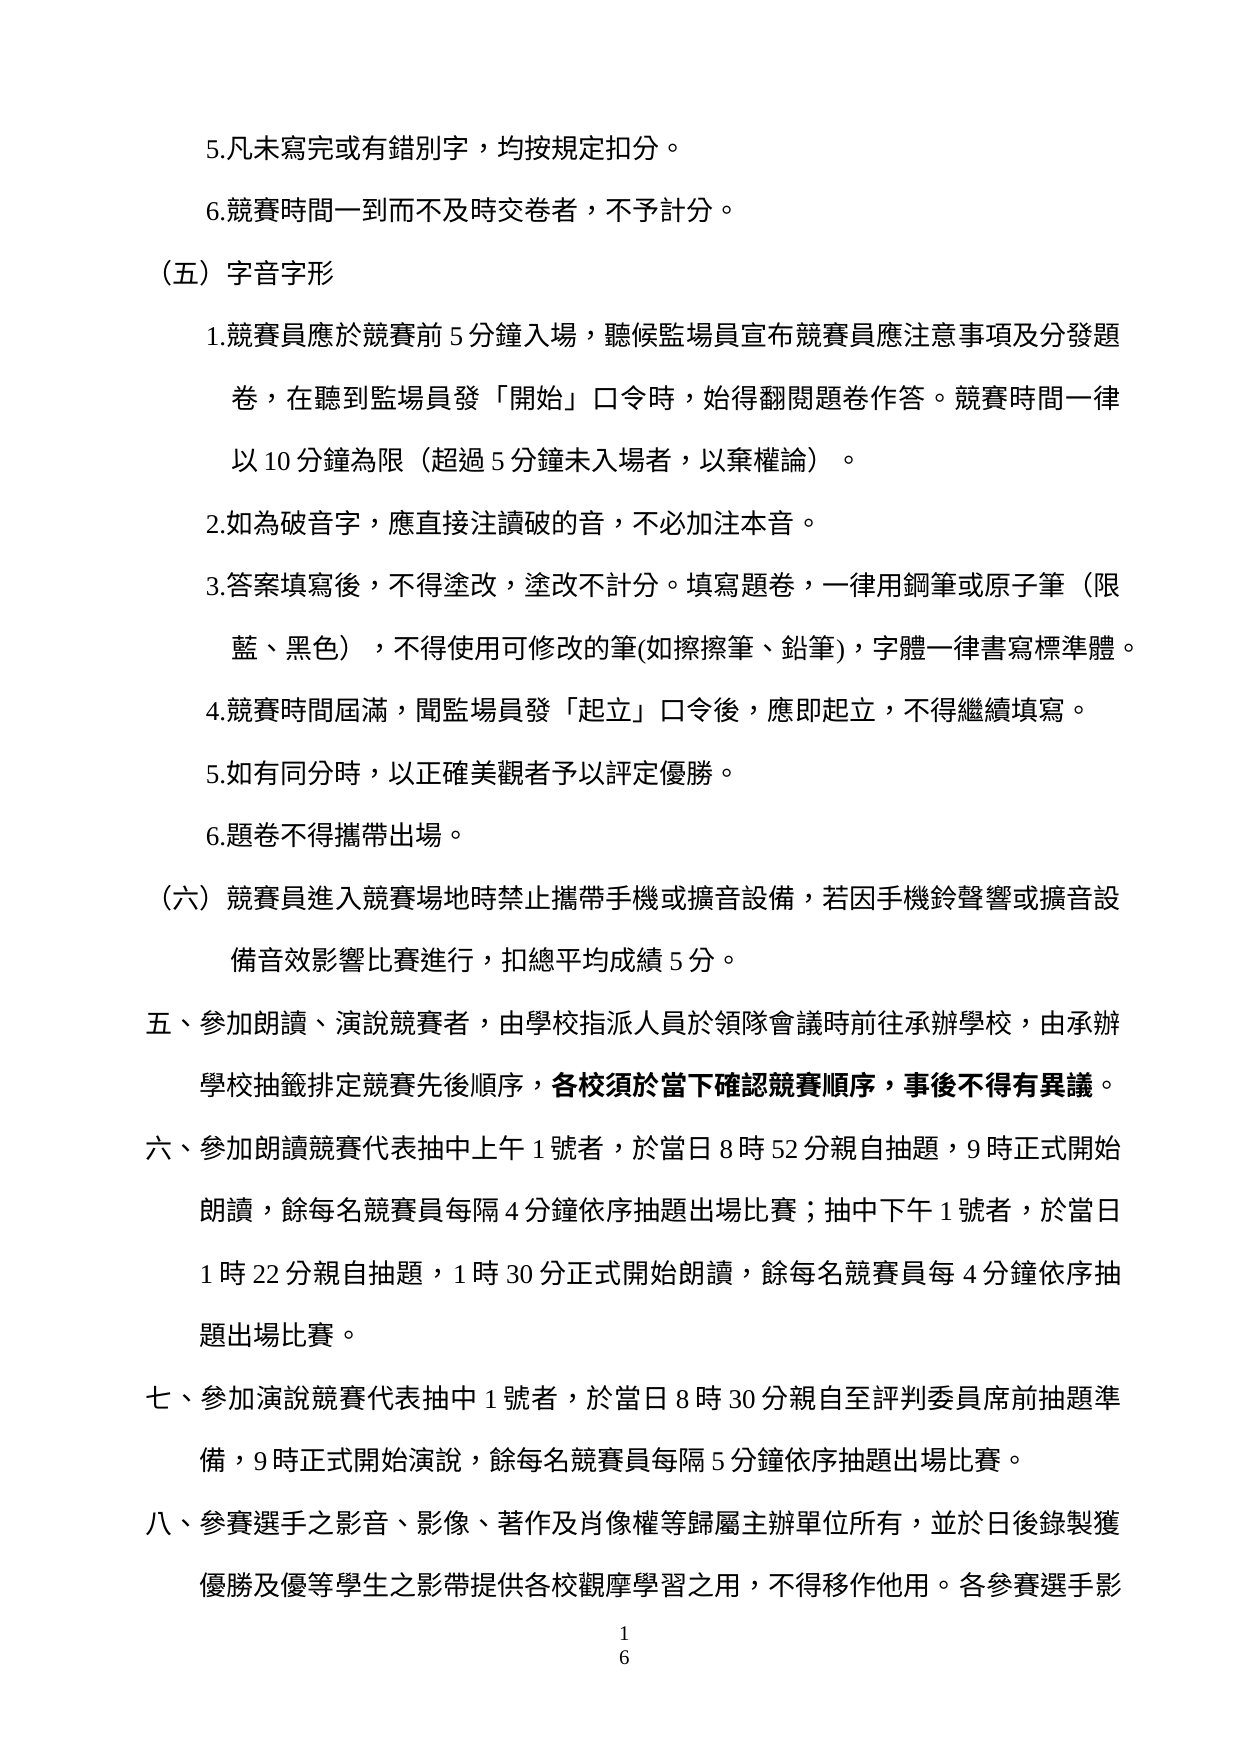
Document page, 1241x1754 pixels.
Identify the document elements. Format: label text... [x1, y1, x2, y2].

text 八、參賽選手之影音、影像、著作及肖像權等歸屬主辦單位所有，並於日後錄製獲優勝及優等學生之影帶提供各校觀摩學習之用，不得移作他用。各參賽選手影 [145, 1480, 1122, 1605]
text 6.題卷不得攜帶出場。 [206, 792, 1122, 855]
text 五、參加朗讀、演說競賽者，由學校指派人員於領隊會議時前往承辦學校，由承辦學校抽籤排定競賽先後順序，各校須於當下確認競賽順序，事後不得有異議。 [145, 980, 1122, 1105]
text （六）競賽員進入競賽場地時禁止攜帶手機或擴音設備，若因手機鈴聲響或擴音設備音效影響比賽進行，扣總平均成績5分。 [145, 855, 1122, 980]
text （五）字音字形 [145, 230, 1122, 292]
text 6.競賽時間一到而不及時交卷者，不予計分。 [206, 167, 1122, 230]
text 1.競賽員應於競賽前5分鐘入場，聽候監場員宣布競賽員應注意事項及分發題卷，在聽到監場員發「開始」口令時，始得翻閱題卷作答。競賽時間一律以10分鐘為限（超過5分鐘未入場者，以棄權論）。 [206, 292, 1122, 480]
text 2.如為破音字，應直接注讀破的音，不必加注本音。 [206, 480, 1122, 542]
text 3.答案填寫後，不得塗改，塗改不計分。填寫題卷，一律用鋼筆或原子筆（限藍、黑色），不得使用可修改的筆(如擦擦筆、鉛筆)，字體一律書寫標準體。 [206, 542, 1122, 667]
text 5.凡未寫完或有錯別字，均按規定扣分。 [206, 105, 1122, 167]
text 4.競賽時間屆滿，聞監場員發「起立」口令後，應即起立，不得繼續填寫。 [206, 667, 1122, 730]
text 5.如有同分時，以正確美觀者予以評定優勝。 [206, 730, 1122, 792]
text 六、參加朗讀競賽代表抽中上午1號者，於當日8時52分親自抽題，9時正式開始朗讀，餘每名競賽員每隔4分鐘依序抽題出場比賽；抽中下午1號者，於當日1時22分親自抽題，1時30分正式開始朗讀，餘每名競賽員每4分鐘依序抽題出場比賽。 [145, 1105, 1122, 1355]
text 七、參加演說競賽代表抽中1號者，於當日8時30分親自至評判委員席前抽題準備，9時正式開始演說，餘每名競賽員每隔5分鐘依序抽題出場比賽。 [145, 1355, 1122, 1480]
